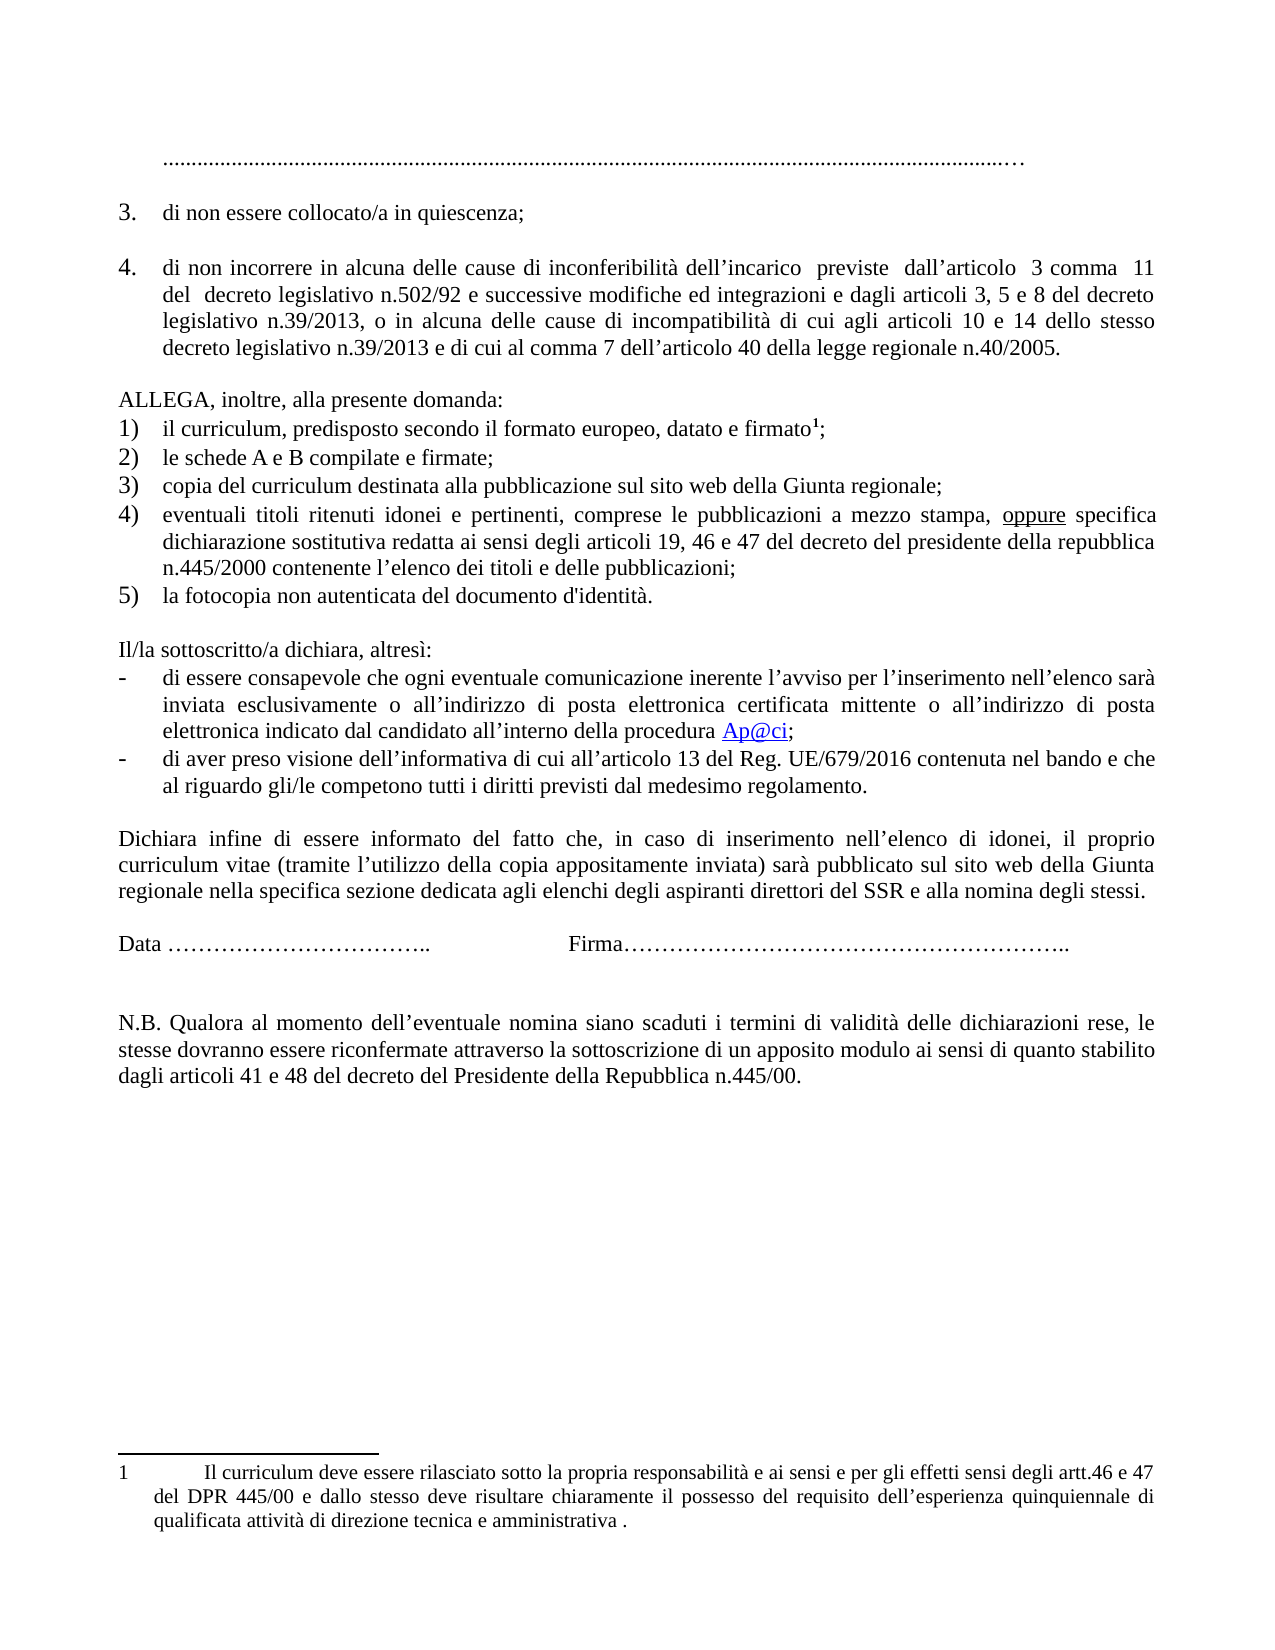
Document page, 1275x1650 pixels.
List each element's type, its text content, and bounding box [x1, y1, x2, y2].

list il curriculum, predisposto secondo il formato europeo, datato e firmato; [118, 413, 1157, 442]
list la fotocopia non autenticata del documento d'identità. [118, 581, 1157, 609]
list Il curriculum deve essere rilasciato sotto la propria responsabilità e ai sensi e per gli effetti sensi degli artt.46 e 47 del DPR 445/00 e dallo stesso deve risultare chiaramente il possesso del requisito dell’esperienza quinquiennale di qualificata attività di direzione tecnica e amministrativa . [118, 1460, 1157, 1532]
text Data …………………………….. Firma………………………………………………….. [118, 930, 1157, 957]
text Il/la sottoscritto/a dichiara, altresì: [118, 636, 1157, 662]
list eventuali titoli ritenuti idonei e pertinenti, comprese le pubblicazioni a mezzo stampa, oppure specifica dichiarazione sostitutiva redatta ai sensi degli articoli 19, 46 e 47 del decreto del presidente della repubblica n.445/2000 contenente l’elenco dei titoli e delle pubblicazioni; [118, 499, 1157, 581]
text ...................................................................................................................................................… [162, 144, 1157, 171]
list di non incorrere in alcuna delle cause di inconferibilità dell’incarico previste dall’articolo 3 comma 11 del decreto legislativo n.502/92 e successive modifiche ed integrazioni e dagli articoli 3, 5 e 8 del decreto legislativo n.39/2013, o in alcuna delle cause di incompatibilità di cui agli articoli 10 e 14 dello stesso decreto legislativo n.39/2013 e di cui al comma 7 dell’articolo 40 della legge regionale n.40/2005. [118, 252, 1157, 360]
text Dichiara infine di essere informato del fatto che, in caso di inserimento nell’elenco di idonei, il proprio curriculum vitae (tramite l’utilizzo della copia appositamente inviata) sarà pubblicato sul sito web della Giunta regionale nella specifica sezione dedicata agli elenchi degli aspiranti direttori del SSR e alla nomina degli stessi. [118, 825, 1157, 904]
list le schede A e B compilate e firmate; [118, 442, 1157, 470]
list di essere consapevole che ogni eventuale comunicazione inerente l’avviso per l’inserimento nell’elenco sarà inviata esclusivamente o all’indirizzo di posta elettronica certificata mittente o all’indirizzo di posta elettronica indicato dal candidato all’interno della procedura Ap@ci; [118, 662, 1157, 743]
text N.B. Qualora al momento dell’eventuale nomina siano scaduti i termini di validità delle dichiarazioni rese, le stesse dovranno essere riconfermate attraverso la sottoscrizione di un apposito modulo ai sensi di quanto stabilito dagli articoli 41 e 48 del decreto del Presidente della Repubblica n.445/00. [118, 1009, 1157, 1088]
list di non essere collocato/a in quiescenza; [118, 197, 1157, 226]
list copia del curriculum destinata alla pubblicazione sul sito web della Giunta regionale; [118, 470, 1157, 499]
text ALLEGA, inoltre, alla presente domanda: [118, 386, 1157, 413]
list di aver preso visione dell’informativa di cui all’articolo 13 del Reg. UE/679/2016 contenuta nel bando e che al riguardo gli/le competono tutti i diritti previsti dal medesimo regolamento. [118, 743, 1157, 798]
